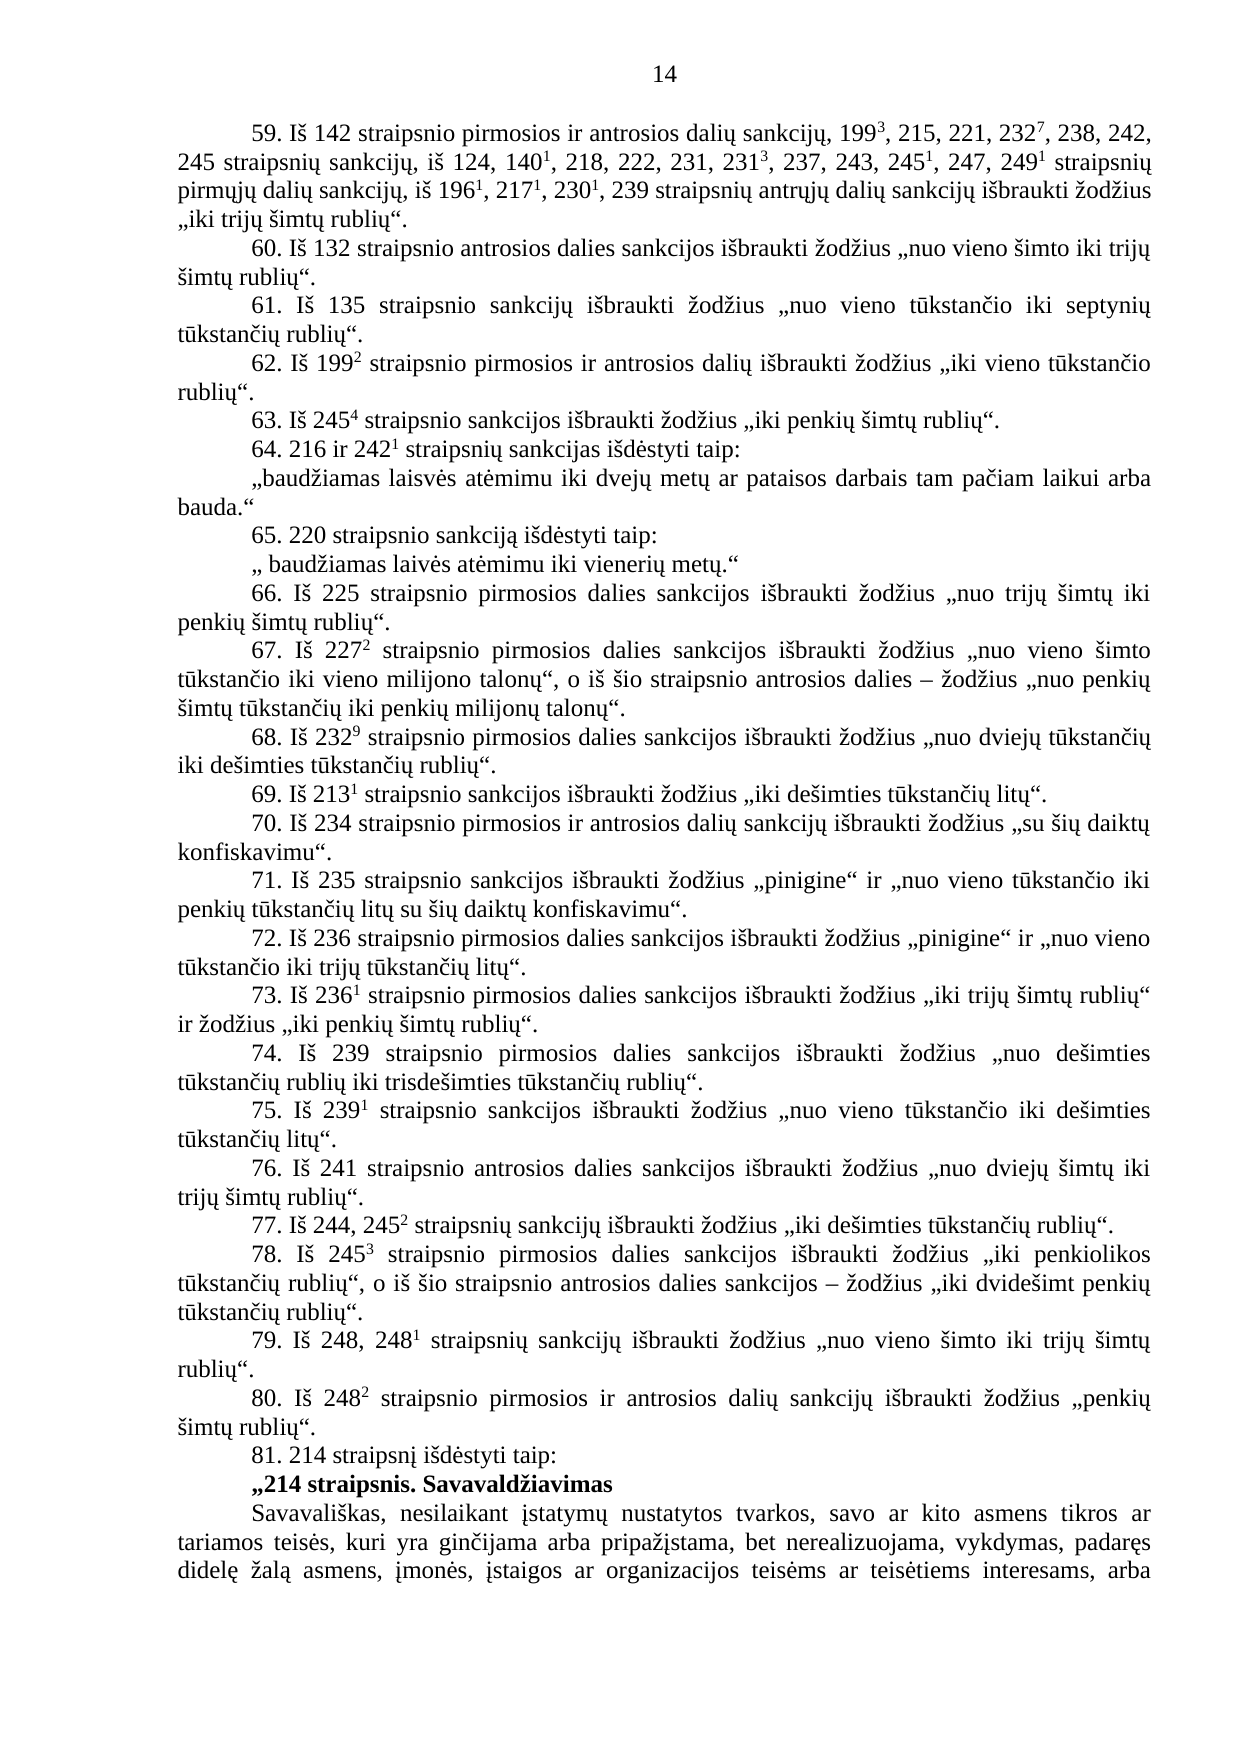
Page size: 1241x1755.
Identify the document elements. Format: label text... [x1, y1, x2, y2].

text 71. Iš 235 straipsnio sankcijos išbraukti žodžius „pinigine“ ir „nuo vieno tūkstančio iki penkių tūkstančių litų su šių daiktų konfiskavimu“. [177, 866, 1152, 923]
text 61. Iš 135 straipsnio sankcijų išbraukti žodžius „nuo vieno tūkstančio iki septynių tūkstančių rublių“. [177, 291, 1152, 348]
text 65. 220 straipsnio sankciją išdėstyti taip: [177, 521, 1152, 549]
text 73. Iš 2361 straipsnio pirmosios dalies sankcijos išbraukti žodžius „iki trijų šimtų rublių“ ir žodžius „iki penkių šimtų rublių“. [177, 981, 1152, 1038]
text 62. Iš 1992 straipsnio pirmosios ir antrosios dalių išbraukti žodžius „iki vieno tūkstančio rublių“. [177, 348, 1152, 406]
text 75. Iš 2391 straipsnio sankcijos išbraukti žodžius „nuo vieno tūkstančio iki dešimties tūkstančių litų“. [177, 1096, 1152, 1153]
text 67. Iš 2272 straipsnio pirmosios dalies sankcijos išbraukti žodžius „nuo vieno šimto tūkstančio iki vieno milijono talonų“, o iš šio straipsnio antrosios dalies – žodžius „nuo penkių šimtų tūkstančių iki penkių milijonų talonų“. [177, 636, 1152, 722]
text 77. Iš 244, 2452 straipsnių sankcijų išbraukti žodžius „iki dešimties tūkstančių rublių“. [177, 1211, 1152, 1239]
text 80. Iš 2482 straipsnio pirmosios ir antrosios dalių sankcijų išbraukti žodžius „penkių šimtų rublių“. [177, 1383, 1152, 1441]
text 60. Iš 132 straipsnio antrosios dalies sankcijos išbraukti žodžius „nuo vieno šimto iki trijų šimtų rublių“. [177, 233, 1152, 291]
text 79. Iš 248, 2481 straipsnių sankcijų išbraukti žodžius „nuo vieno šimto iki trijų šimtų rublių“. [177, 1326, 1152, 1383]
text 70. Iš 234 straipsnio pirmosios ir antrosios dalių sankcijų išbraukti žodžius „su šių daiktų konfiskavimu“. [177, 808, 1152, 866]
text 76. Iš 241 straipsnio antrosios dalies sankcijos išbraukti žodžius „nuo dviejų šimtų iki trijų šimtų rublių“. [177, 1153, 1152, 1211]
text „baudžiamas laisvės atėmimu iki dvejų metų ar pataisos darbais tam pačiam laikui arba bauda.“ [177, 463, 1152, 521]
text „214 straipsnis. Savavaldžiavimas [177, 1469, 1152, 1498]
text 81. 214 straipsnį išdėstyti taip: [177, 1441, 1152, 1469]
text 66. Iš 225 straipsnio pirmosios dalies sankcijos išbraukti žodžius „nuo trijų šimtų iki penkių šimtų rublių“. [177, 578, 1152, 636]
text 78. Iš 2453 straipsnio pirmosios dalies sankcijos išbraukti žodžius „iki penkiolikos tūkstančių rublių“, o iš šio straipsnio antrosios dalies sankcijos – žodžius „iki dvidešimt penkių tūkstančių rublių“. [177, 1239, 1152, 1326]
text 59. Iš 142 straipsnio pirmosios ir antrosios dalių sankcijų, 1993, 215, 221, 2327, 238, 242, 245 straipsnių sankcijų, iš 124, 1401, 218, 222, 231, 2313, 237, 243, 2451, 247, 2491 straipsnių pirmųjų dalių sankcijų, iš 1961, 2171, 2301, 239 straipsnių antrųjų dalių sankcijų išbraukti žodžius „iki trijų šimtų rublių“. [177, 118, 1152, 233]
text 68. Iš 2329 straipsnio pirmosios dalies sankcijos išbraukti žodžius „nuo dviejų tūkstančių iki dešimties tūkstančių rublių“. [177, 722, 1152, 779]
text 69. Iš 2131 straipsnio sankcijos išbraukti žodžius „iki dešimties tūkstančių litų“. [177, 779, 1152, 808]
text „ baudžiamas laivės atėmimu iki vienerių metų.“ [177, 549, 1152, 578]
text Savavališkas, nesilaikant įstatymų nustatytos tvarkos, savo ar kito asmens tikros ar tariamos teisės, kuri yra ginčijama arba pripažįstama, bet nerealizuojama, vykdymas, padaręs didelę žalą asmens, įmonės, įstaigos ar organizacijos teisėms ar teisėtiems interesams, arba [177, 1498, 1152, 1584]
text 74. Iš 239 straipsnio pirmosios dalies sankcijos išbraukti žodžius „nuo dešimties tūkstančių rublių iki trisdešimties tūkstančių rublių“. [177, 1038, 1152, 1096]
text 63. Iš 2454 straipsnio sankcijos išbraukti žodžius „iki penkių šimtų rublių“. [177, 406, 1152, 434]
text 64. 216 ir 2421 straipsnių sankcijas išdėstyti taip: [177, 434, 1152, 463]
text 72. Iš 236 straipsnio pirmosios dalies sankcijos išbraukti žodžius „pinigine“ ir „nuo vieno tūkstančio iki trijų tūkstančių litų“. [177, 923, 1152, 981]
